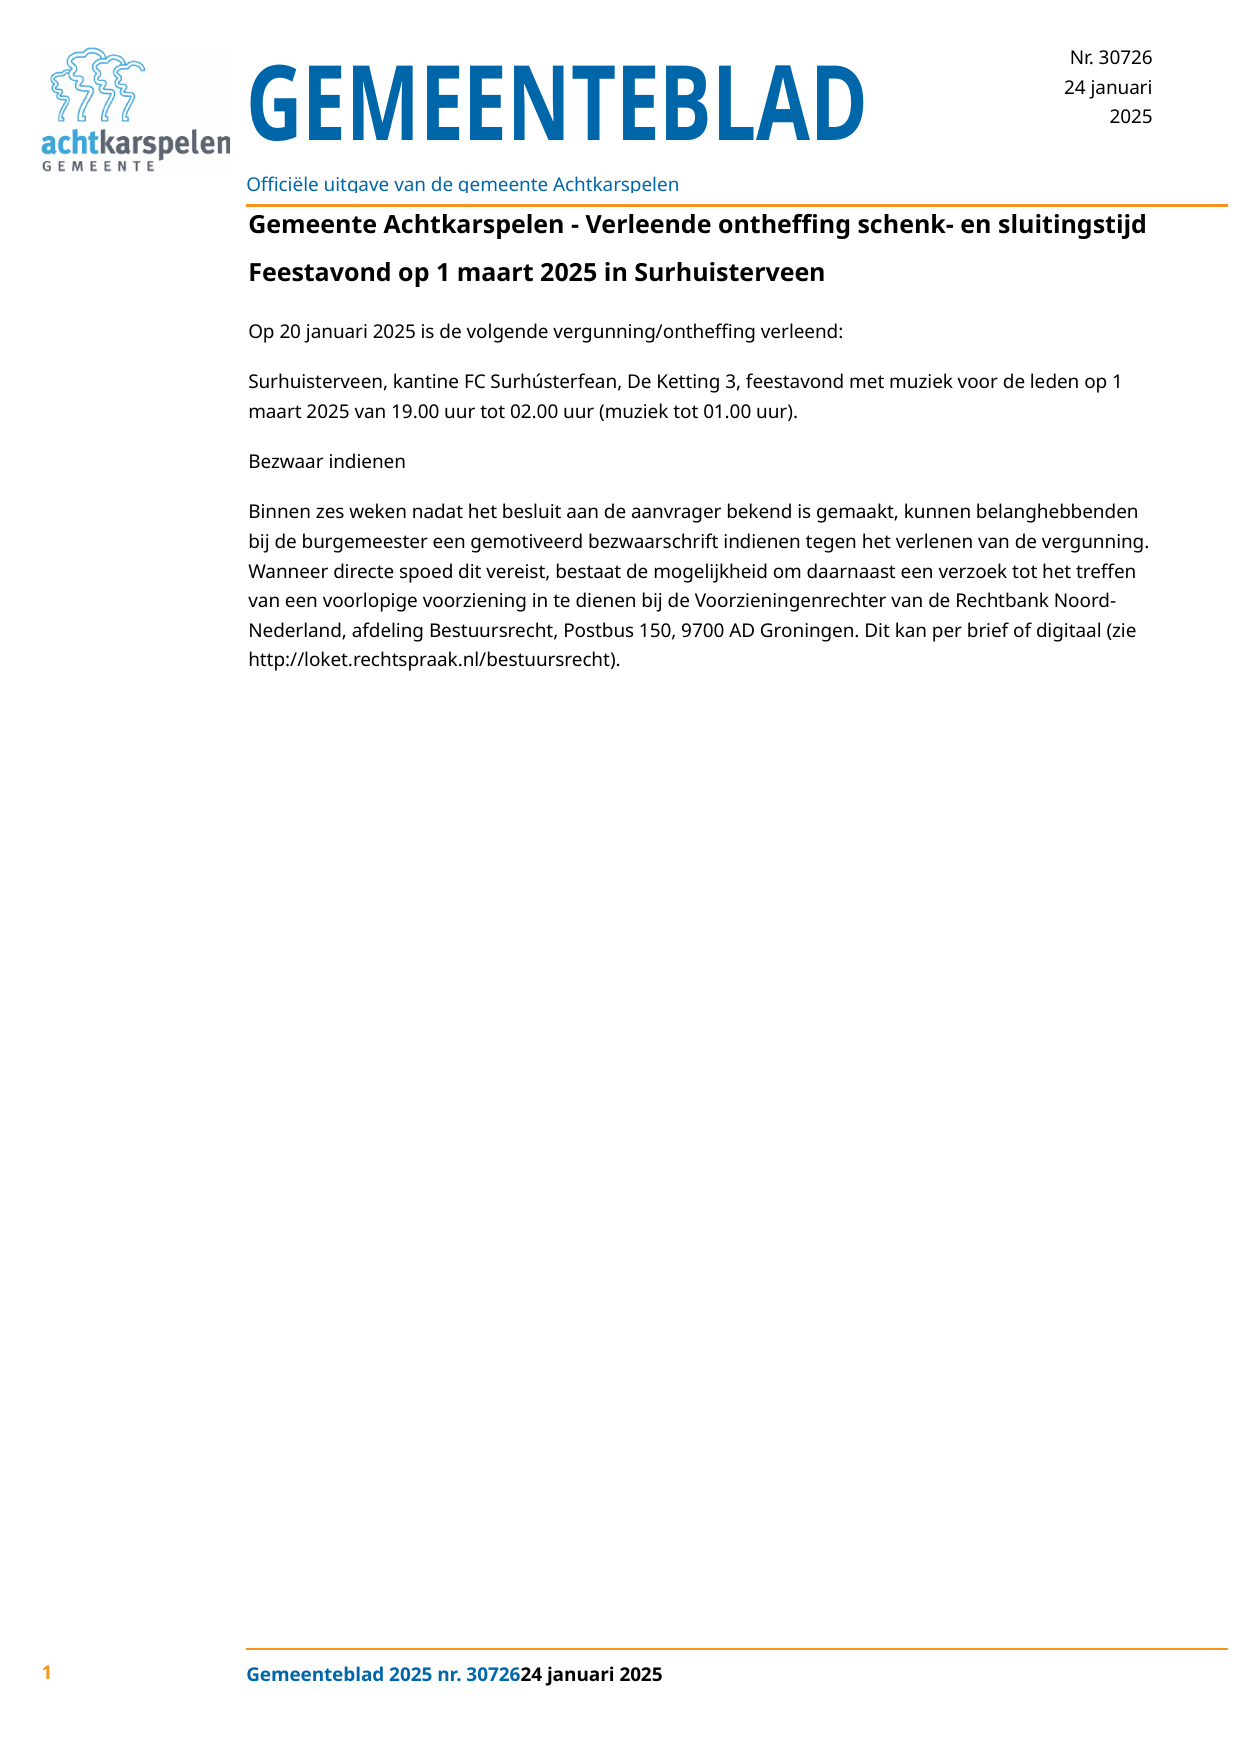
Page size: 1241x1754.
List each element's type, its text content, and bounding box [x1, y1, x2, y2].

text Surhuisterveen, kantine FC Surhústerfean, De Ketting 3, feestavond met muziek voor de leden op 1 maart 2025 van 19.00 uur tot 02.00 uur (muziek tot 01.00 uur). [248, 368, 1152, 424]
text Gemeente Achtkarspelen - Verleende ontheffing schenk- en sluitingstijd Feestavond op 1 maart 2025 in Surhuisterveen [248, 207, 1152, 288]
picture [41, 47, 231, 172]
text Op 20 januari 2025 is de volgende vergunning/ontheffing verleend: [248, 318, 1152, 344]
text Binnen zes weken nadat het besluit aan de aanvrager bekend is gemaakt, kunnen belanghebbenden bij de burgemeester een gemotiveerd bezwaarschrift indienen tegen het verlenen van de vergunning. Wanneer directe spoed dit vereist, bestaat de mogelijkheid om daarnaast een verzoek tot het treffen van een voorlopige voorziening in te dienen bij de Voorzieningenrechter van de Rechtbank Noord-Nederland, afdeling Bestuursrecht, Postbus 150, 9700 AD Groningen. Dit kan per brief of digitaal (zie http://loket.rechtspraak.nl/bestuursrecht). [248, 499, 1152, 672]
text Bezwaar indienen [248, 448, 1152, 474]
